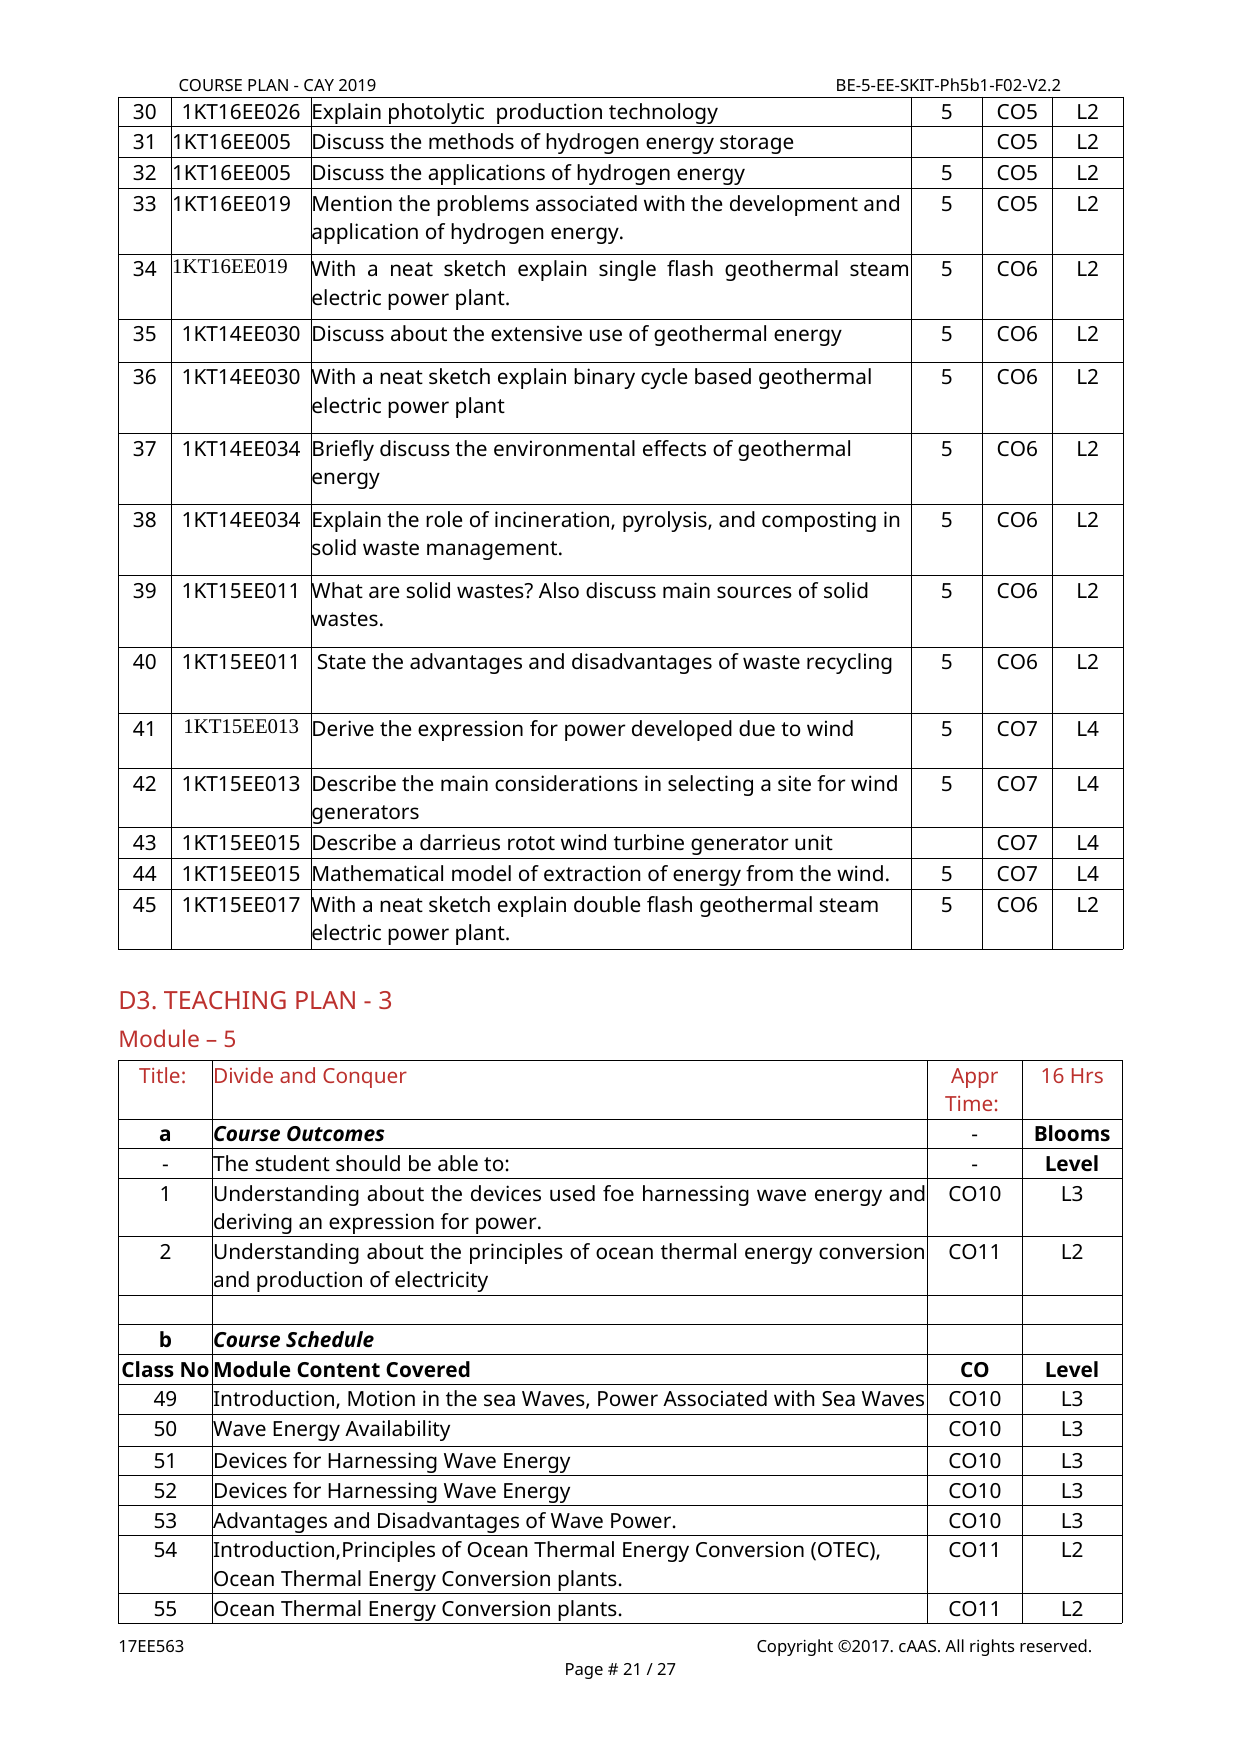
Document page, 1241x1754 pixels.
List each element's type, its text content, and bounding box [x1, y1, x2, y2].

table_cell Understanding about the principles of ocean thermal energy conversion and production of electricity [213, 1237, 927, 1294]
table_cell 1KT14EE030 [172, 320, 311, 362]
table_cell 1KT16EE019 [172, 189, 311, 253]
table_cell - [928, 1149, 1022, 1178]
table_cell CO6 [983, 255, 1052, 319]
table_cell - [119, 1149, 212, 1178]
table_cell L2 [1053, 158, 1123, 188]
table_cell Module Content Covered [213, 1355, 927, 1384]
table_cell 1KT16EE005 [172, 158, 311, 188]
table_cell Introduction, Motion in the sea Waves, Power Associated with Sea Waves [213, 1385, 927, 1414]
table_cell L3 [1023, 1385, 1122, 1414]
table_cell Blooms [1023, 1120, 1122, 1148]
table_cell Discuss the methods of hydrogen energy storage [312, 127, 911, 157]
table_cell L2 [1053, 576, 1123, 647]
table_cell CO10 [928, 1476, 1022, 1505]
table_cell CO10 [928, 1447, 1022, 1475]
table_cell What are solid wastes? Also discuss main sources of solid wastes. [312, 576, 911, 647]
table_cell 1KT15EE011 [172, 576, 311, 647]
table_cell 36 [119, 363, 171, 433]
table_cell L3 [1023, 1447, 1122, 1475]
table_cell 1KT16EE026 [172, 98, 311, 126]
table_cell CO7 [983, 859, 1052, 889]
table_cell 2 [119, 1237, 212, 1294]
table_cell 5 [912, 320, 982, 362]
subtitle Module – 5 [118, 1023, 1122, 1054]
table_cell 5 [912, 363, 982, 433]
table_cell L2 [1023, 1594, 1122, 1623]
table_header 16 Hrs [1023, 1061, 1122, 1118]
table_cell CO10 [928, 1506, 1022, 1535]
table_cell L2 [1023, 1237, 1122, 1294]
table_cell L2 [1053, 434, 1123, 504]
table_cell 50 [119, 1415, 212, 1446]
table_header Divide and Conquer [213, 1061, 927, 1118]
table_cell CO6 [983, 890, 1052, 948]
table_cell L2 [1053, 255, 1123, 319]
table_cell Understanding about the devices used foe harnessing wave energy and deriving an expression for power. [213, 1179, 927, 1236]
table_cell Mathematical model of extraction of energy from the wind. [312, 859, 911, 889]
table_cell CO7 [983, 714, 1052, 768]
subtitle D3. TEACHING PLAN - 3 [118, 983, 1122, 1017]
table_cell 37 [119, 434, 171, 504]
table_cell CO5 [983, 189, 1052, 253]
table_cell [1023, 1325, 1122, 1354]
table_cell 1KT14EE034 [172, 434, 311, 504]
table_cell Explain the role of incineration, pyrolysis, and composting in solid waste management. [312, 505, 911, 575]
table_cell 1KT16EE019 [172, 255, 311, 319]
table_cell L3 [1023, 1179, 1122, 1236]
table_cell 5 [912, 576, 982, 647]
table_cell 1KT15EE011 [172, 648, 311, 713]
table_cell 53 [119, 1506, 212, 1535]
table_cell CO10 [928, 1179, 1022, 1236]
table_cell Devices for Harnessing Wave Energy [213, 1476, 927, 1505]
table_cell 1KT15EE013 [172, 714, 311, 768]
table_cell 1KT15EE015 [172, 859, 311, 889]
table_cell CO6 [983, 434, 1052, 504]
table_cell [1023, 1296, 1122, 1324]
table_cell 39 [119, 576, 171, 647]
table_cell 5 [912, 714, 982, 768]
table_cell 41 [119, 714, 171, 768]
table_cell Briefly discuss the environmental effects of geothermal energy [312, 434, 911, 504]
table_cell 5 [912, 890, 982, 948]
table_cell [928, 1325, 1022, 1354]
table_cell 54 [119, 1536, 212, 1593]
table_cell L2 [1053, 363, 1123, 433]
table_cell b [119, 1325, 212, 1354]
table_cell Ocean Thermal Energy Conversion plants. [213, 1594, 927, 1623]
table_cell 49 [119, 1385, 212, 1414]
table_cell [912, 828, 982, 858]
table_cell L3 [1023, 1506, 1122, 1535]
table_cell L4 [1053, 859, 1123, 889]
table_cell CO6 [983, 505, 1052, 575]
table_cell CO10 [928, 1415, 1022, 1446]
table_cell Course Schedule [213, 1325, 927, 1354]
table_cell With a neat sketch explain binary cycle based geothermal electric power plant [312, 363, 911, 433]
table_cell 5 [912, 189, 982, 253]
table_cell 35 [119, 320, 171, 362]
table_cell CO11 [928, 1237, 1022, 1294]
table_cell Discuss about the extensive use of geothermal energy [312, 320, 911, 362]
table_cell L3 [1023, 1476, 1122, 1505]
table_cell 1KT15EE013 [172, 769, 311, 827]
table_cell L2 [1053, 505, 1123, 575]
table_cell 30 [119, 98, 171, 126]
table_cell L2 [1053, 189, 1123, 253]
table_cell 45 [119, 890, 171, 948]
table_cell The student should be able to: [213, 1149, 927, 1178]
table_cell CO7 [983, 769, 1052, 827]
table_cell CO11 [928, 1594, 1022, 1623]
table_cell Class No [119, 1355, 212, 1384]
table_cell 1KT15EE015 [172, 828, 311, 858]
table_cell CO6 [983, 320, 1052, 362]
table_cell CO [928, 1355, 1022, 1384]
table_cell [928, 1296, 1022, 1324]
table_cell 1KT16EE005 [172, 127, 311, 157]
table_cell L2 [1053, 648, 1123, 713]
table_cell [912, 127, 982, 157]
table_cell L4 [1053, 769, 1123, 827]
table_cell 34 [119, 255, 171, 319]
table_cell CO6 [983, 576, 1052, 647]
table_cell L2 [1053, 98, 1123, 126]
table_cell 42 [119, 769, 171, 827]
table_cell CO6 [983, 363, 1052, 433]
table_cell L3 [1023, 1415, 1122, 1446]
table_cell L2 [1053, 127, 1123, 157]
table_cell L2 [1053, 890, 1123, 948]
table_cell 1KT15EE017 [172, 890, 311, 948]
table_cell 5 [912, 505, 982, 575]
table_cell L2 [1023, 1536, 1122, 1593]
table_cell 31 [119, 127, 171, 157]
table_cell 5 [912, 769, 982, 827]
table_cell Explain photolytic production technology [312, 98, 911, 126]
table_cell L4 [1053, 828, 1123, 858]
table_cell 40 [119, 648, 171, 713]
table_cell Describe the main considerations in selecting a site for wind generators [312, 769, 911, 827]
table_cell L2 [1053, 320, 1123, 362]
table_cell 43 [119, 828, 171, 858]
table_cell Introduction,Principles of Ocean Thermal Energy Conversion (OTEC), Ocean Thermal Energy Conversion plants. [213, 1536, 927, 1593]
table_cell [213, 1296, 927, 1324]
table_cell 1KT14EE030 [172, 363, 311, 433]
table_cell Describe a darrieus rotot wind turbine generator unit [312, 828, 911, 858]
table_cell CO5 [983, 158, 1052, 188]
table_cell 38 [119, 505, 171, 575]
table_cell With a neat sketch explain double flash geothermal steam electric power plant. [312, 890, 911, 948]
table_cell 32 [119, 158, 171, 188]
table_cell a [119, 1120, 212, 1148]
table_cell Advantages and Disadvantages of Wave Power. [213, 1506, 927, 1535]
table_cell [119, 1296, 212, 1324]
table_cell State the advantages and disadvantages of waste recycling [312, 648, 911, 713]
table_cell 44 [119, 859, 171, 889]
table_cell 5 [912, 255, 982, 319]
table_cell 55 [119, 1594, 212, 1623]
table_cell 5 [912, 648, 982, 713]
table_header Title: [119, 1061, 212, 1118]
table_cell 1 [119, 1179, 212, 1236]
table_cell Discuss the applications of hydrogen energy [312, 158, 911, 188]
table_cell CO10 [928, 1385, 1022, 1414]
table_cell CO5 [983, 98, 1052, 126]
table_header Appr Time: [928, 1061, 1022, 1118]
table_cell 5 [912, 98, 982, 126]
table_cell 51 [119, 1447, 212, 1475]
table_cell L4 [1053, 714, 1123, 768]
table_cell CO11 [928, 1536, 1022, 1593]
table_cell 5 [912, 434, 982, 504]
table_cell Wave Energy Availability [213, 1415, 927, 1446]
table_cell 5 [912, 859, 982, 889]
table_cell 5 [912, 158, 982, 188]
table_cell Devices for Harnessing Wave Energy [213, 1447, 927, 1475]
table_cell CO6 [983, 648, 1052, 713]
table_cell 33 [119, 189, 171, 253]
table_cell CO7 [983, 828, 1052, 858]
table_cell Course Outcomes [213, 1120, 927, 1148]
table_cell 52 [119, 1476, 212, 1505]
table_cell CO5 [983, 127, 1052, 157]
table_cell 1KT14EE034 [172, 505, 311, 575]
table_cell - [928, 1120, 1022, 1148]
table_cell With a neat sketch explain single flash geothermal steam electric power plant. [312, 255, 911, 319]
table_cell Mention the problems associated with the development and application of hydrogen energy. [312, 189, 911, 253]
table_cell Level [1023, 1355, 1122, 1384]
table_cell Derive the expression for power developed due to wind [312, 714, 911, 768]
table_cell Level [1023, 1149, 1122, 1178]
